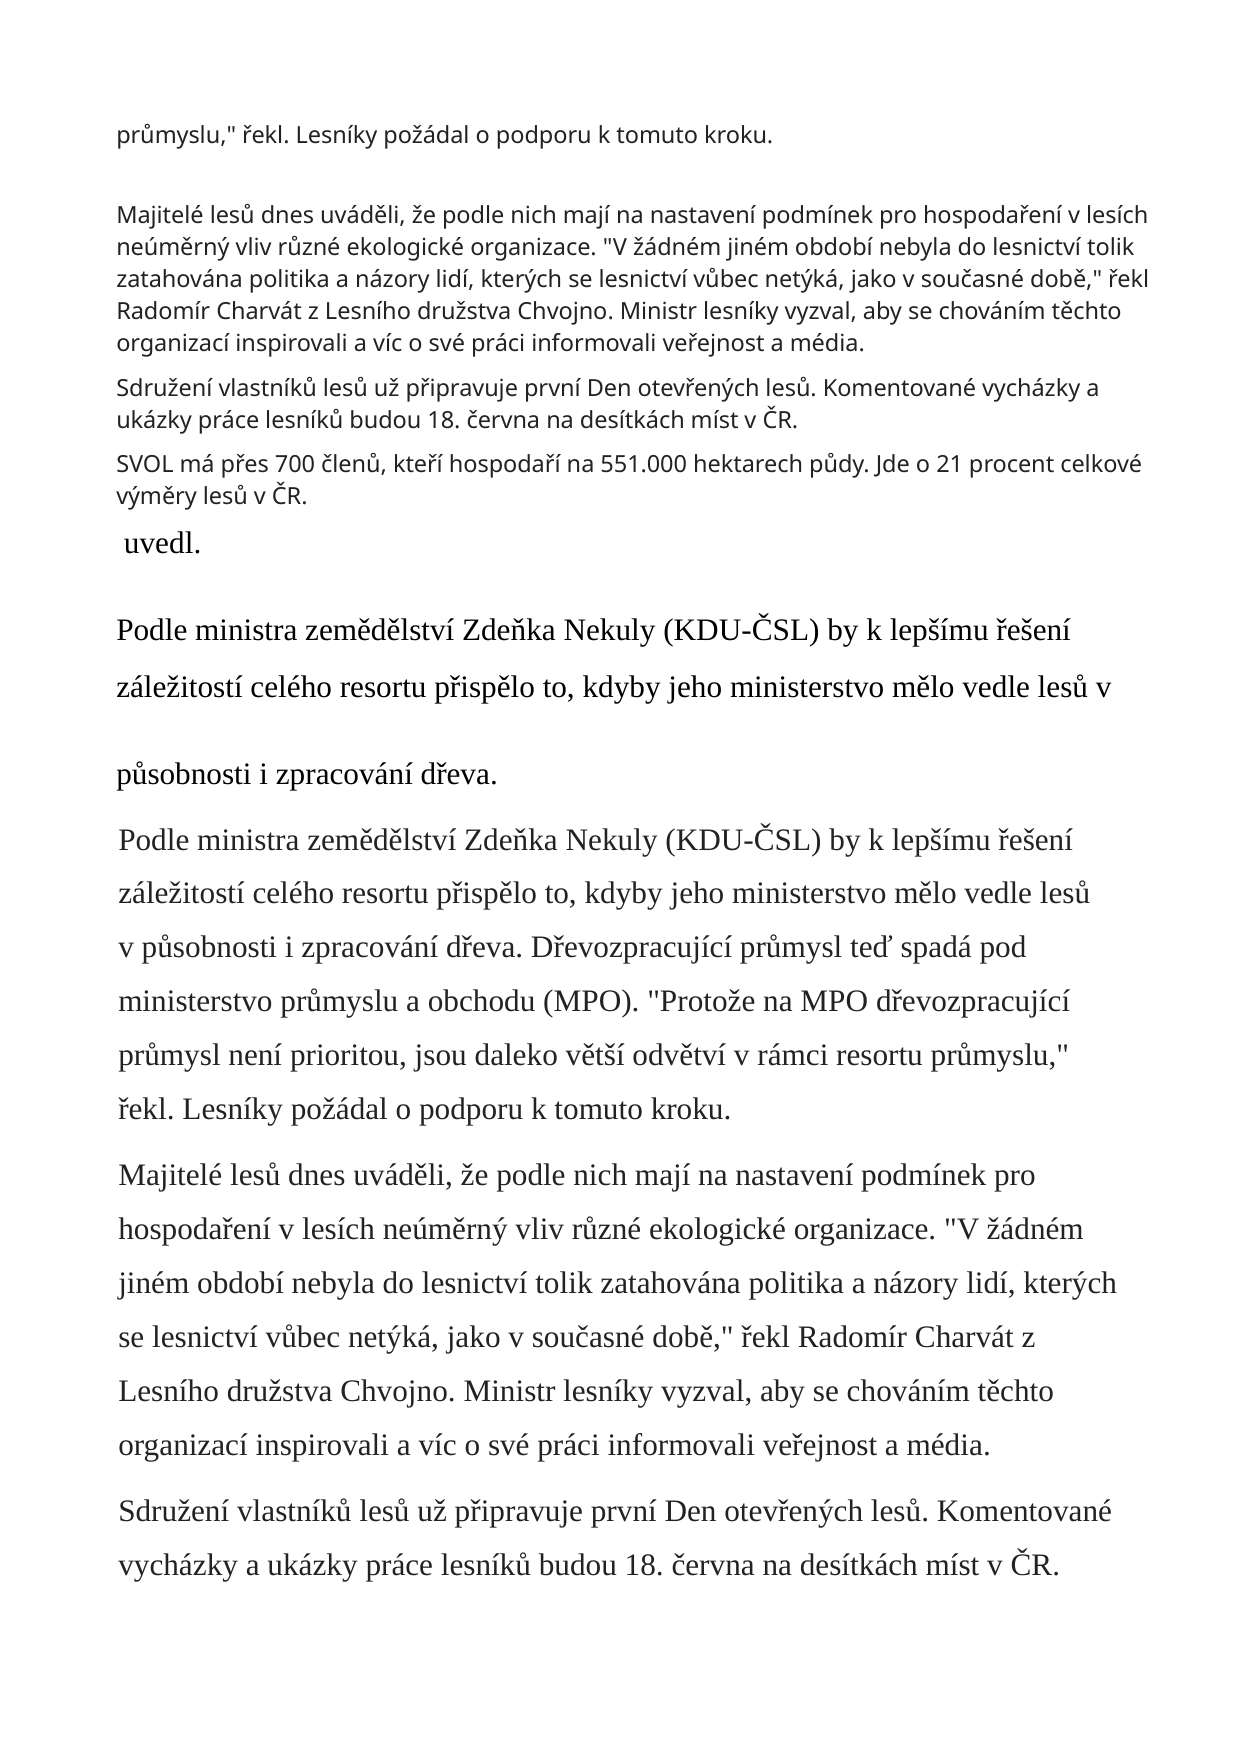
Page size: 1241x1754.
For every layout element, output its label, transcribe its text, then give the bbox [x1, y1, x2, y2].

text Majitelé lesů dnes uváděli, že podle nich mají na nastavení podmínek pro hospodaření v lesích neúměrný vliv různé ekologické organizace. "V žádném jiném období nebyla do lesnictví tolik zatahována politika a názory lidí, kterých se lesnictví vůbec netýká, jako v současné době," řekl Radomír Charvát z Lesního družstva Chvojno. Ministr lesníky vyzval, aby se chováním těchto organizací inspirovali a víc o své práci informovali veřejnost a média. [118, 1157, 1122, 1462]
text Podle ministra zemědělství Zdeňka Nekuly (KDU-ČSL) by k lepšímu řešení záležitostí celého resortu přispělo to, kdyby jeho ministerstvo mělo vedle lesů v působnosti i zpracování dřeva. Dřevozpracující průmysl teď spadá pod ministerstvo průmyslu a obchodu (MPO). "Protože na MPO dřevozpracující průmysl není prioritou, jsou daleko větší odvětví v rámci resortu průmyslu," řekl. Lesníky požádal o podporu k tomuto kroku. [118, 821, 1122, 1126]
text Sdružení vlastníků lesů už připravuje první Den otevřených lesů. Komentované vycházky a ukázky práce lesníků budou 18. června na desítkách míst v ČR. [118, 1492, 1122, 1582]
table_header průmyslu," řekl. Lesníky požádal o podporu k tomuto kroku. Majitelé lesů dnes uváděli, že podle nich mají na nastavení podmínek pro hospodaření v lesích neúměrný vliv různé ekologické organizace. "V žádném jiném období nebyla do lesnictví tolik zatahována politika a názory lidí, kterých se lesnictví vůbec netýká, jako v současné době," řekl Radomír Charvát z Lesního družstva Chvojno. Ministr lesníky vyzval, aby se chováním těchto organizací inspirovali a víc o své práci informovali veřejnost a média. Sdružení vlastníků lesů už připravuje první Den otevřených lesů. Komentované vycházky a ukázky práce lesníků budou 18. června na desítkách míst v ČR. SVOL má přes 700 členů, kteří hospodaří na 551.000 hektarech půdy. Jde o 21 procent celkové výměry lesů v ČR. uvedl. Podle ministra zemědělství Zdeňka Nekuly (KDU-ČSL) by k lepšímu řešení záležitostí celého resortu přispělo to, kdyby jeho ministerstvo mělo vedle lesů v působnosti i zpracování dřeva. [116, 118, 1162, 821]
